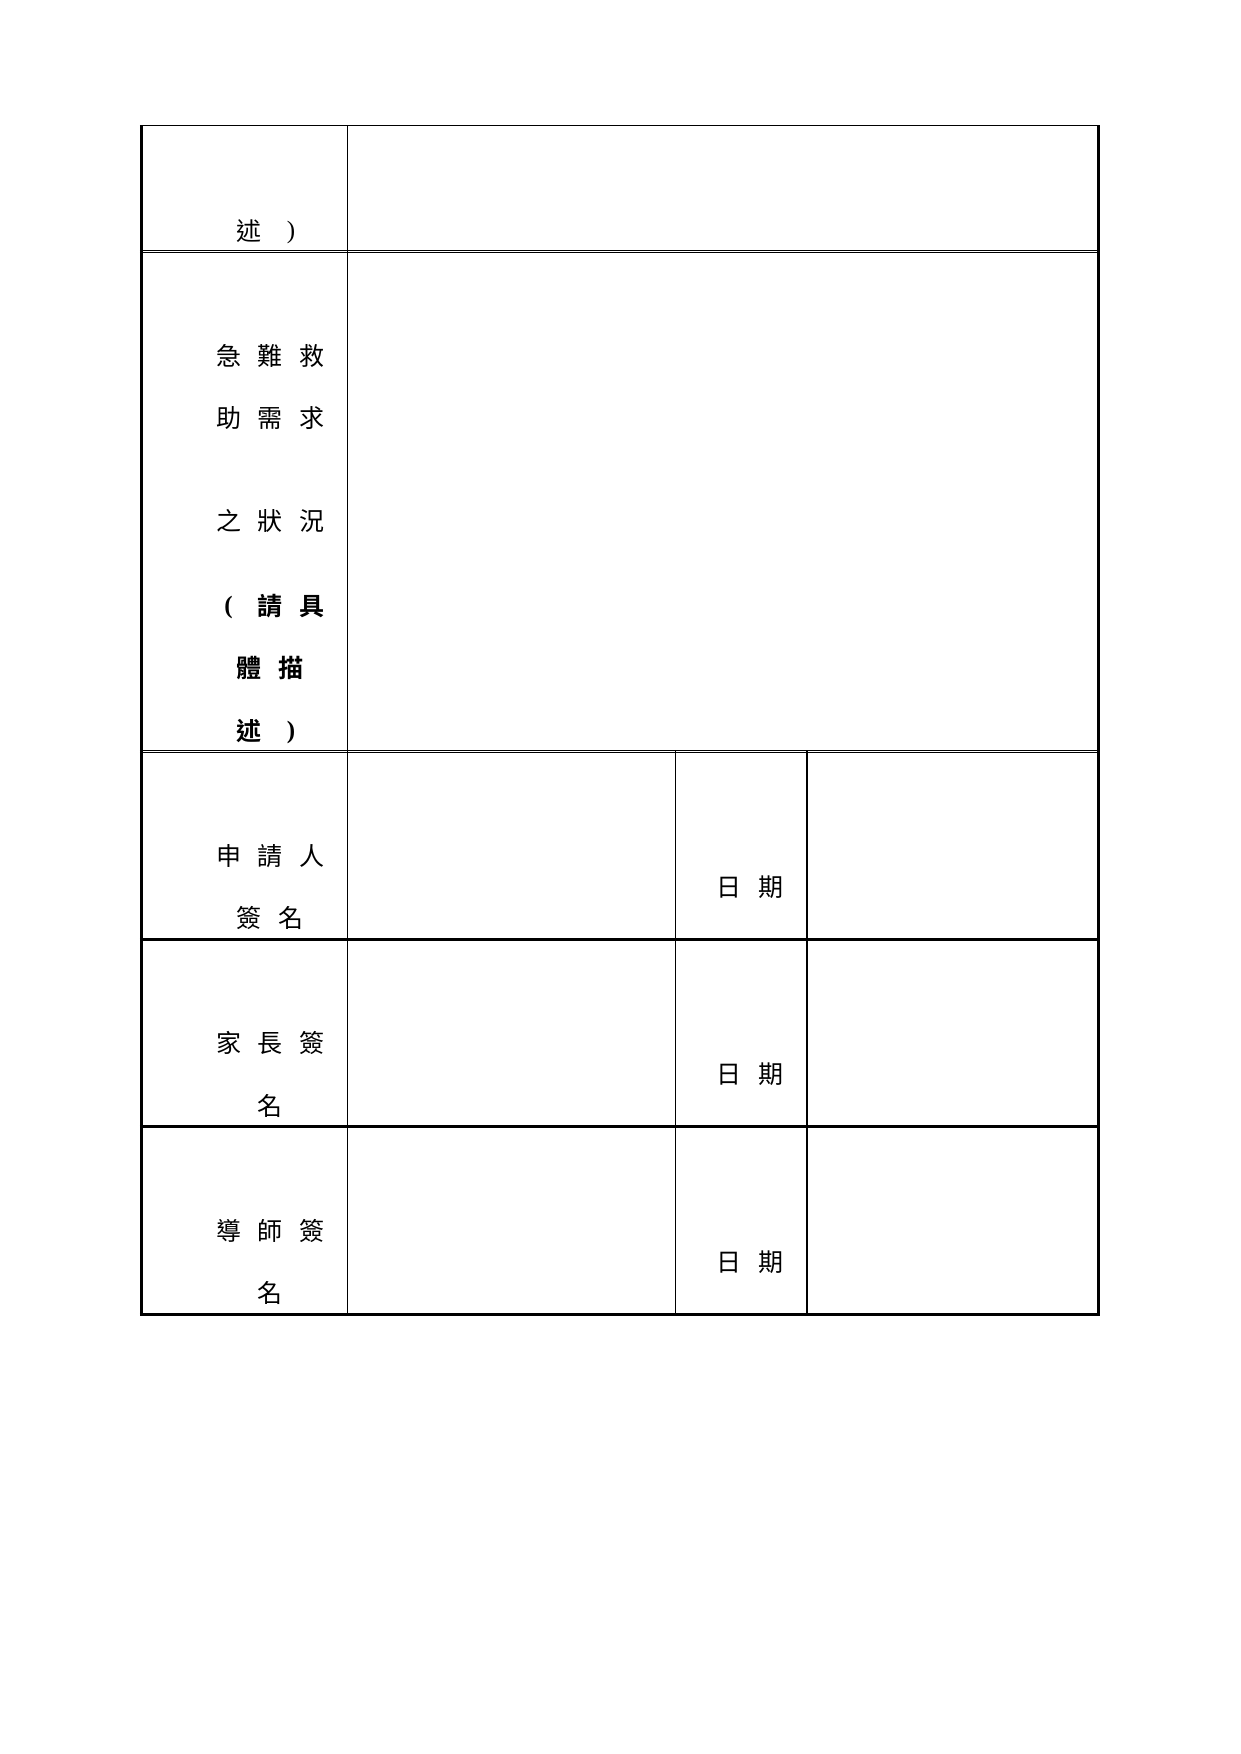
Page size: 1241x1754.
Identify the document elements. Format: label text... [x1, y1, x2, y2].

table_cell 日期 [676, 941, 806, 1125]
table_cell 日期 [676, 753, 806, 938]
table_cell 導師簽名 [143, 1128, 347, 1313]
table_cell 家長簽名 [143, 941, 347, 1125]
table_cell 日期 [676, 1128, 806, 1313]
table_cell [348, 126, 1097, 250]
table_cell 申請人簽名 [143, 753, 347, 938]
table_cell [808, 753, 1097, 938]
table_cell [348, 253, 1097, 750]
table_cell [348, 941, 675, 1125]
table_cell [348, 1128, 675, 1313]
table_cell [348, 753, 675, 938]
table_cell 述) [143, 126, 347, 250]
table_cell [808, 1128, 1097, 1313]
table_cell 急難救助需求 之狀況 (請具體描述) [143, 253, 347, 750]
table_cell [808, 941, 1097, 1125]
